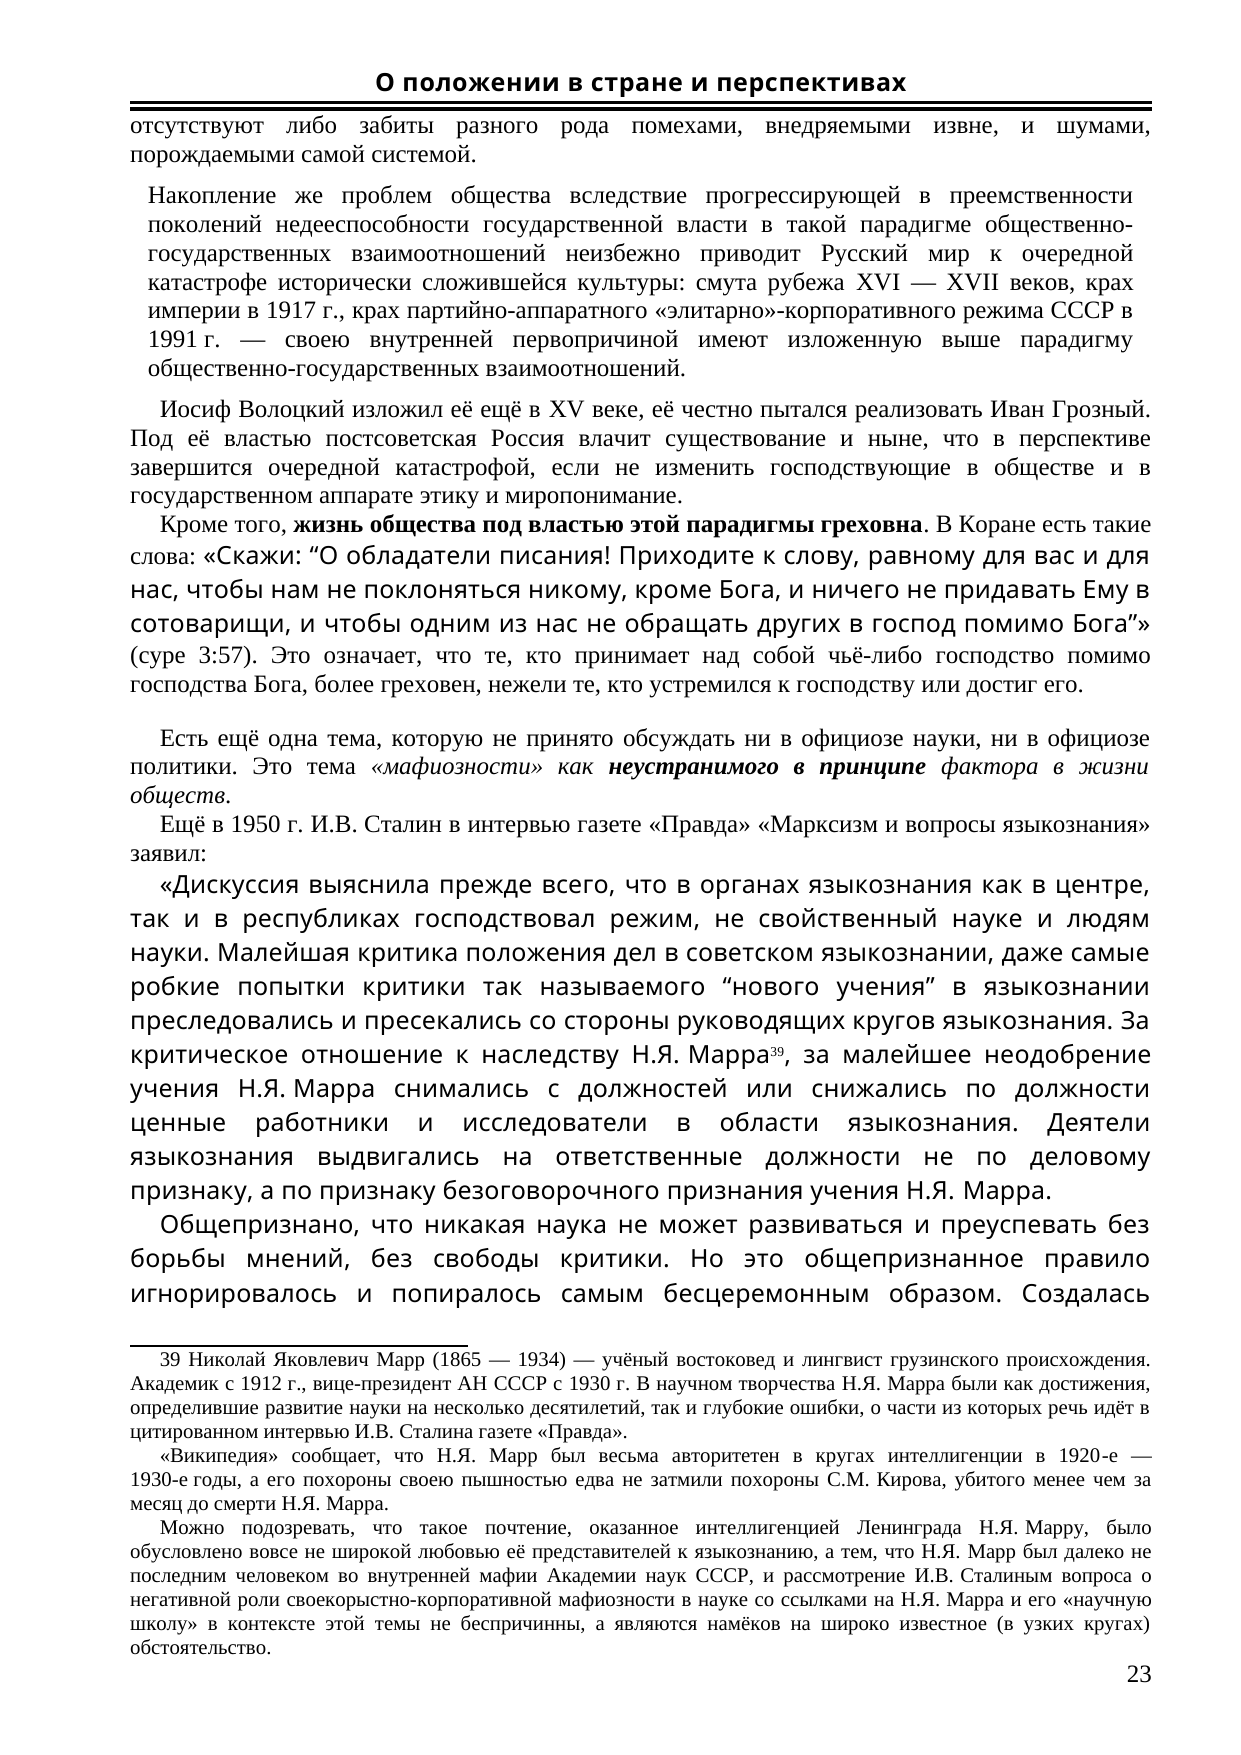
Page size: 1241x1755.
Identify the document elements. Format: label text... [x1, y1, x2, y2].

text Накопление же проблем общества вследствие прогрессирующей в преемственности поколений недееспособности государственной власти в такой парадигме общественно-государственных взаимоотношений неизбежно приводит Русский мир к очередной катастрофе исторически сложившейся культуры: смута рубежа XVI — XVII веков, крах империи в 1917 г., крах партийно-аппаратного «элитарно»-корпоративного режима СССР в 1991 г. — своею внутренней первопричиной имеют изложенную выше парадигму общественно-государственных взаимоотношений. [148, 181, 1134, 382]
text Общепризнано, что никакая наука не может развиваться и преуспевать без борьбы мнений, без свободы критики. Но это общепризнанное правило игнорировалось и попиралось самым бесцеремонным образом. Создалась [130, 1207, 1152, 1309]
text отсутствуют либо забиты разного рода помехами, внедряемыми извне, и шумами, порождаемыми самой системой. [130, 111, 1152, 168]
text Николай Яковлевич Марр (1865 — 1934) — учёный востоковед и лингвист грузинского происхождения. Академик с 1912 г., вице-президент АН СССР с 1930 г. В научном творчества Н.Я. Марра были как достижения, определившие развитие науки на несколько десятилетий, так и глубокие ошибки, о части из которых речь идёт в цитированном интервью И.В. Сталина газете «Правда». [130, 1346, 1152, 1443]
text «Википедия» сообщает, что Н.Я. Марр был весьма авторитетен в кругах интеллигенции в 1920‑е — 1930‑е годы, а его похороны своею пышностью едва не затмили похороны С.М. Кирова, убитого менее чем за месяц до смерти Н.Я. Марра. [130, 1443, 1152, 1515]
text Можно подозревать, что такое почтение, оказанное интеллигенцией Ленинграда Н.Я. Марру, было обусловлено вовсе не широкой любовью её представителей к языкознанию, а тем, что Н.Я. Марр был далеко не последним человеком во внутренней мафии Академии наук СССР, и рассмотрение И.В. Сталиным вопроса о негативной роли своекорыстно-корпоративной мафиозности в науке со ссылками на Н.Я. Марра и его «научную школу» в контексте этой темы не беспричинны, а являются намёков на широко известное (в узких кругах) обстоятельство. [130, 1515, 1152, 1659]
text Кроме того, жизнь общества под властью этой парадигмы греховна. В Коране есть такие слова: «Скажи: “О обладатели писания! Приходите к слову, равному для вас и для нас, чтобы нам не поклоняться никому, кроме Бога, и ничего не придавать Ему в сотоварищи, и чтобы одним из нас не обращать других в господ помимо Бога”» (суре 3:57). Это означает, что те, кто принимает над собой чьё-либо господство помимо господства Бога, более греховен, нежели те, кто устремился к господству или достиг его. [130, 509, 1152, 698]
text Ещё в 1950 г. И.В. Сталин в интервью газете «Правда» «Марксизм и вопросы языкознания» заявил: [130, 809, 1152, 866]
text «Дискуссия выяснила прежде всего, что в органах языкознания как в центре, так и в республиках господствовал режим, не свойственный науке и людям науки. Малейшая критика положения дел в советском языкознании, даже самые робкие попытки критики так называемого “нового учения” в языкознании преследовались и пресекались со стороны руководящих кругов языкознания. За критическое отношение к наследству Н.Я. Марра, за малейшее неодобрение учения Н.Я. Марра снимались с должностей или снижались по должности ценные работники и исследователи в области языкознания. Деятели языкознания выдвигались на ответственные должности не по деловому признаку, а по признаку безоговорочного признания учения Н.Я. Марра. [130, 866, 1152, 1207]
text Иосиф Волоцкий изложил её ещё в XV веке, её честно пытался реализовать Иван Грозный. Под её властью постсоветская Россия влачит существование и ныне, что в перспективе завершится очередной катастрофой, если не изменить господствующие в обществе и в государственном аппарате этику и миропонимание. [130, 394, 1152, 509]
text Есть ещё одна тема, которую не принято обсуждать ни в официозе науки, ни в официозе политики. Это тема «мафиозности» как неустранимого в принципе фактора в жизни обществ. [130, 723, 1152, 809]
